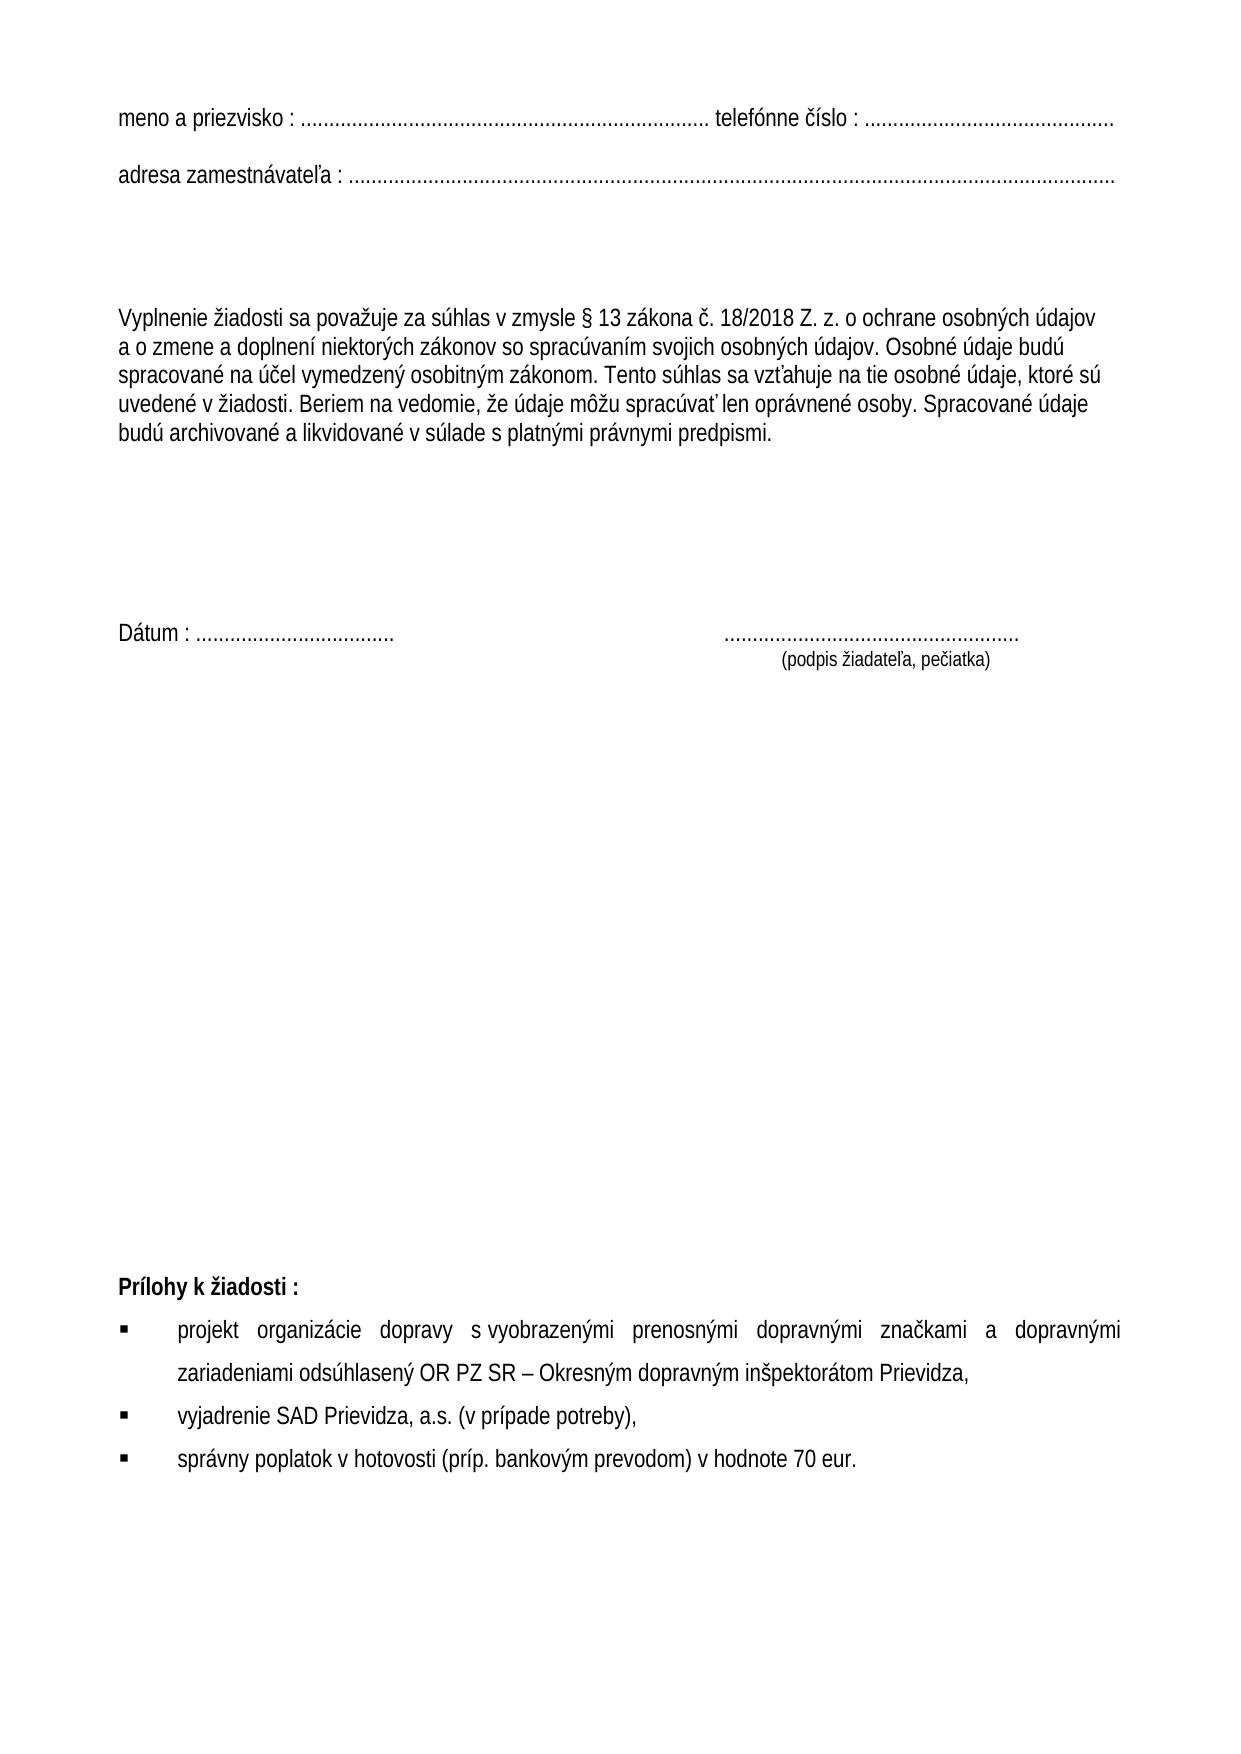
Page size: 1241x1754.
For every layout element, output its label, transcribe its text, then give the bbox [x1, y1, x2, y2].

text meno a priezvisko : ........................................................................ telefónne číslo : ............................................ [118, 102, 1122, 131]
text (podpis žiadateľa, pečiatka) [650, 647, 1122, 671]
text Vyplnenie žiadosti sa považuje za súhlas v zmysle § 13 zákona č. 18/2018 Z. z. o ochrane osobných údajov a o zmene a doplnení niektorých zákonov so spracúvaním svojich osobných údajov. Osobné údaje budú spracované na účel vymedzený osobitným zákonom. Tento súhlas sa vzťahuje na tie osobné údaje, ktoré sú uvedené v žiadosti. Beriem na vedomie, že údaje môžu spracúvať len oprávnené osoby. Spracované údaje budú archivované a likvidované v súlade s platnými právnymi predpismi. [118, 303, 1122, 446]
list vyjadrenie SAD Prievidza, a.s. (v prípade potreby), [118, 1401, 1122, 1430]
list projekt organizácie dopravy s vyobrazenými prenosnými dopravnými značkami a dopravnými zariadeniami odsúhlasený OR PZ SR – Okresným dopravným inšpektorátom Prievidza, [118, 1315, 1122, 1387]
text Prílohy k žiadosti : [118, 1272, 1122, 1301]
text adresa zamestnávateľa : ....................................................................................................................................... [118, 160, 1122, 188]
list správny poplatok v hotovosti (príp. bankovým prevodom) v hodnote 70 eur. [118, 1444, 1122, 1473]
text Dátum : ................................... .................................................... [118, 618, 1122, 647]
